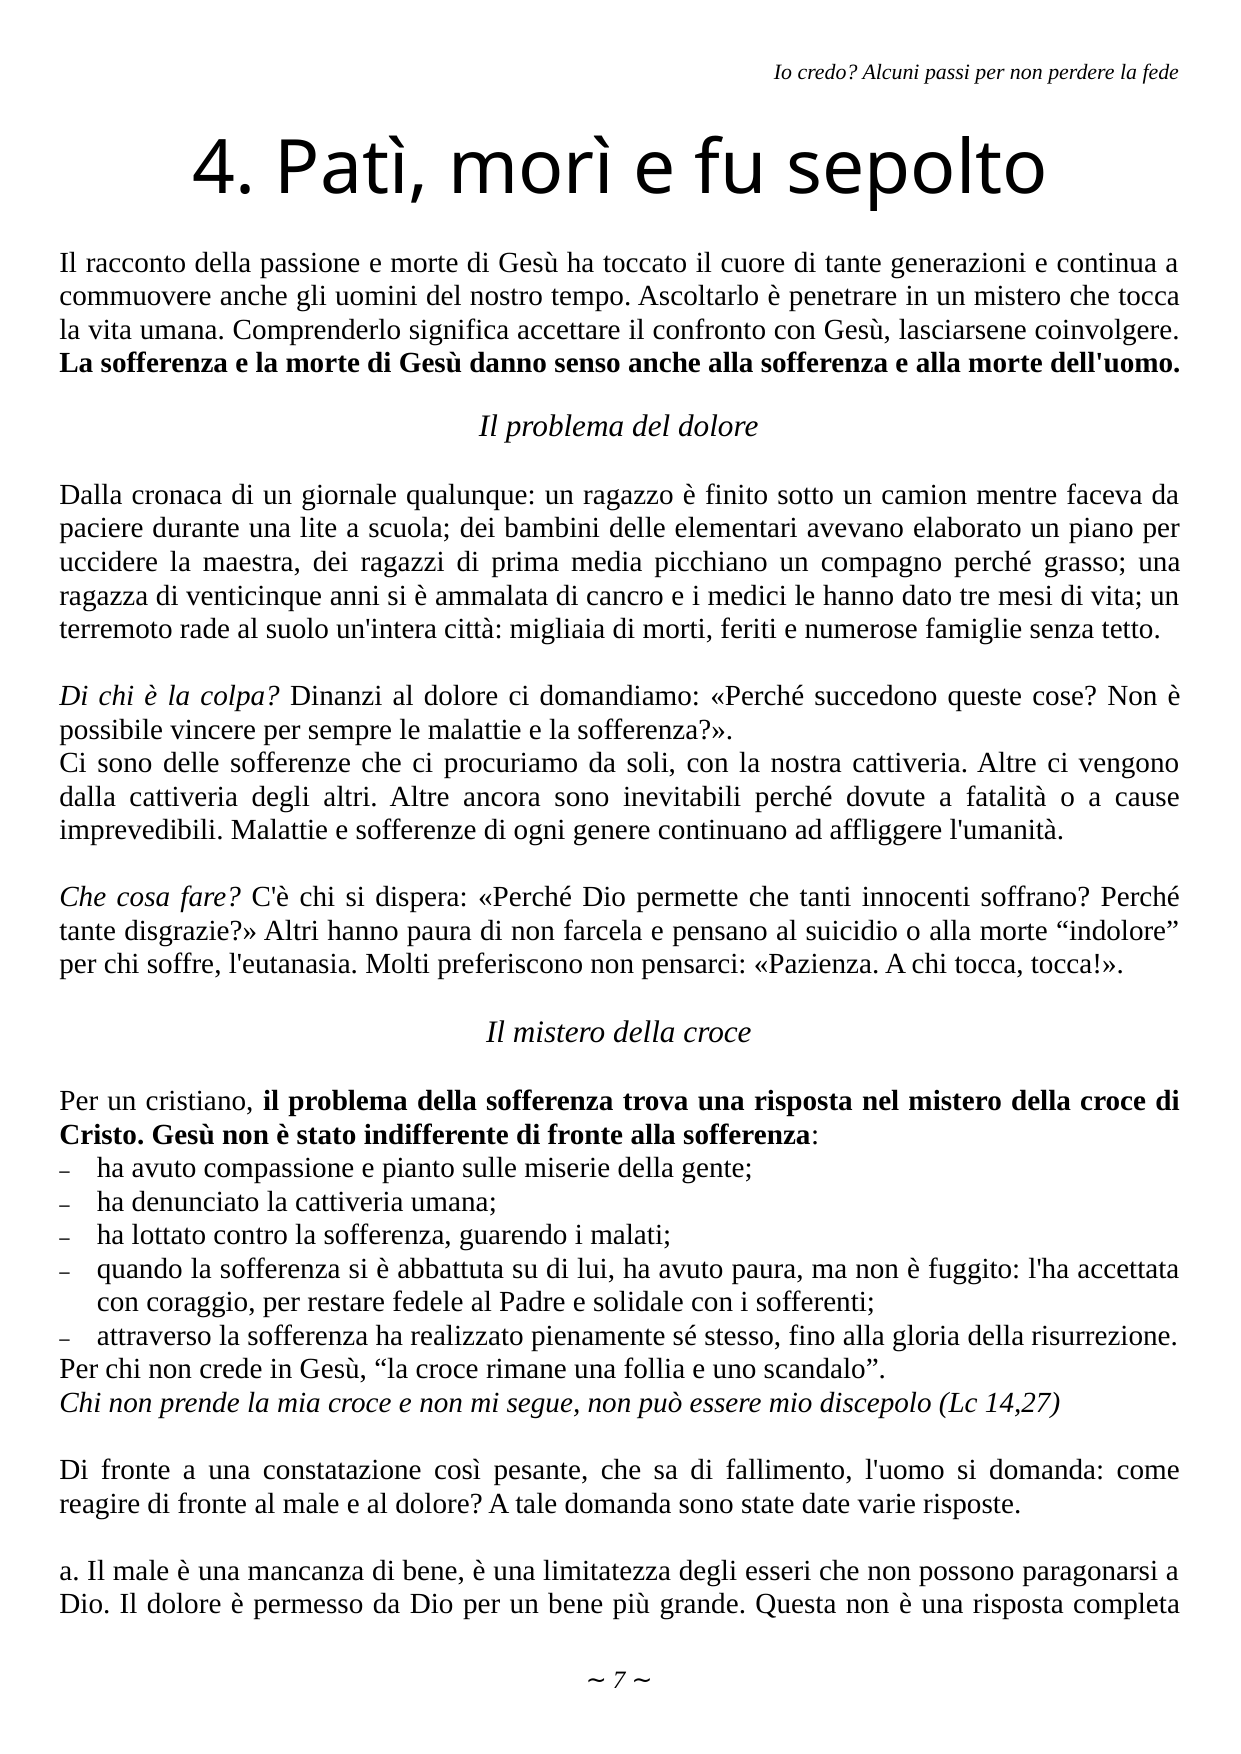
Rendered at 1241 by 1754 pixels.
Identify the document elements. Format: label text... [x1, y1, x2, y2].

text Per un cristiano, il problema della sofferenza trova una risposta nel mistero della croce di Cristo. Gesù non è stato indifferente di fronte alla sofferenza: [59, 1083, 1181, 1150]
list ha denunciato la cattiveria umana; [59, 1184, 1181, 1217]
list ha lottato contro la sofferenza, guarendo i malati; [59, 1217, 1181, 1251]
text Dalla cronaca di un giornale qualunque: un ragazzo è finito sotto un camion mentre faceva da paciere durante una lite a scuola; dei bambini delle elementari avevano elaborato un piano per uccidere la maestra, dei ragazzi di prima media picchiano un compagno perché grasso; una ragazza di venticinque anni si è ammalata di cancro e i medici le hanno dato tre mesi di vita; un terremoto rade al suolo un'intera città: migliaia di morti, feriti e numerose famiglie senza tetto. [59, 477, 1181, 645]
text Chi non prende la mia croce e non mi segue, non può essere mio discepolo (Lc 14,27) [59, 1385, 1181, 1419]
text Ci sono delle sofferenze che ci procuriamo da soli, con la nostra cattiveria. Altre ci vengono dalla cattiveria degli altri. Altre ancora sono inevitabili perché dovute a fatalità o a cause imprevedibili. Malattie e sofferenze di ogni genere continuano ad affliggere l'umanità. [59, 745, 1181, 846]
text Di chi è la colpa? Dinanzi al dolore ci domandiamo: «Perché succedono queste cose? Non è possibile vincere per sempre le malattie e la sofferenza?». [59, 678, 1181, 745]
text 4. Patì, morì e fu sepolto [59, 114, 1181, 216]
text Il mistero della croce [59, 1014, 1181, 1050]
text a. Il male è una mancanza di bene, è una limitatezza degli esseri che non possono paragonarsi a Dio. Il dolore è permesso da Dio per un bene più grande. Questa non è una risposta completa [59, 1553, 1181, 1620]
list quando la sofferenza si è abbattuta su di lui, ha avuto paura, ma non è fuggito: l'ha accettata con coraggio, per restare fedele al Padre e solidale con i sofferenti; [59, 1251, 1181, 1318]
text Di fronte a una constatazione così pesante, che sa di fallimento, l'uomo si domanda: come reagire di fronte al male e al dolore? A tale domanda sono state date varie risposte. [59, 1452, 1181, 1519]
list ha avuto compassione e pianto sulle miserie della gente; [59, 1150, 1181, 1184]
list attraverso la sofferenza ha realizzato pienamente sé stesso, fino alla gloria della risurrezione. [59, 1318, 1181, 1352]
text Il problema del dolore [59, 408, 1181, 443]
text Che cosa fare? C'è chi si dispera: «Perché Dio permette che tanti innocenti soffrano? Perché tante disgrazie?» Altri hanno paura di non farcela e pensano al suicidio o alla morte “indolore” per chi soffre, l'eutanasia. Molti preferiscono non pensarci: «Pazienza. A chi tocca, tocca!». [59, 879, 1181, 980]
text Per chi non crede in Gesù, “la croce rimane una follia e uno scandalo”. [59, 1352, 1181, 1385]
text Il racconto della passione e morte di Gesù ha toccato il cuore di tante generazioni e continua a commuovere anche gli uomini del nostro tempo. Ascoltarlo è penetrare in un mistero che tocca la vita umana. Comprenderlo significa accettare il confronto con Gesù, lasciarsene coinvolgere. La sofferenza e la morte di Gesù danno senso anche alla sofferenza e alla morte dell'uomo. [59, 245, 1181, 379]
